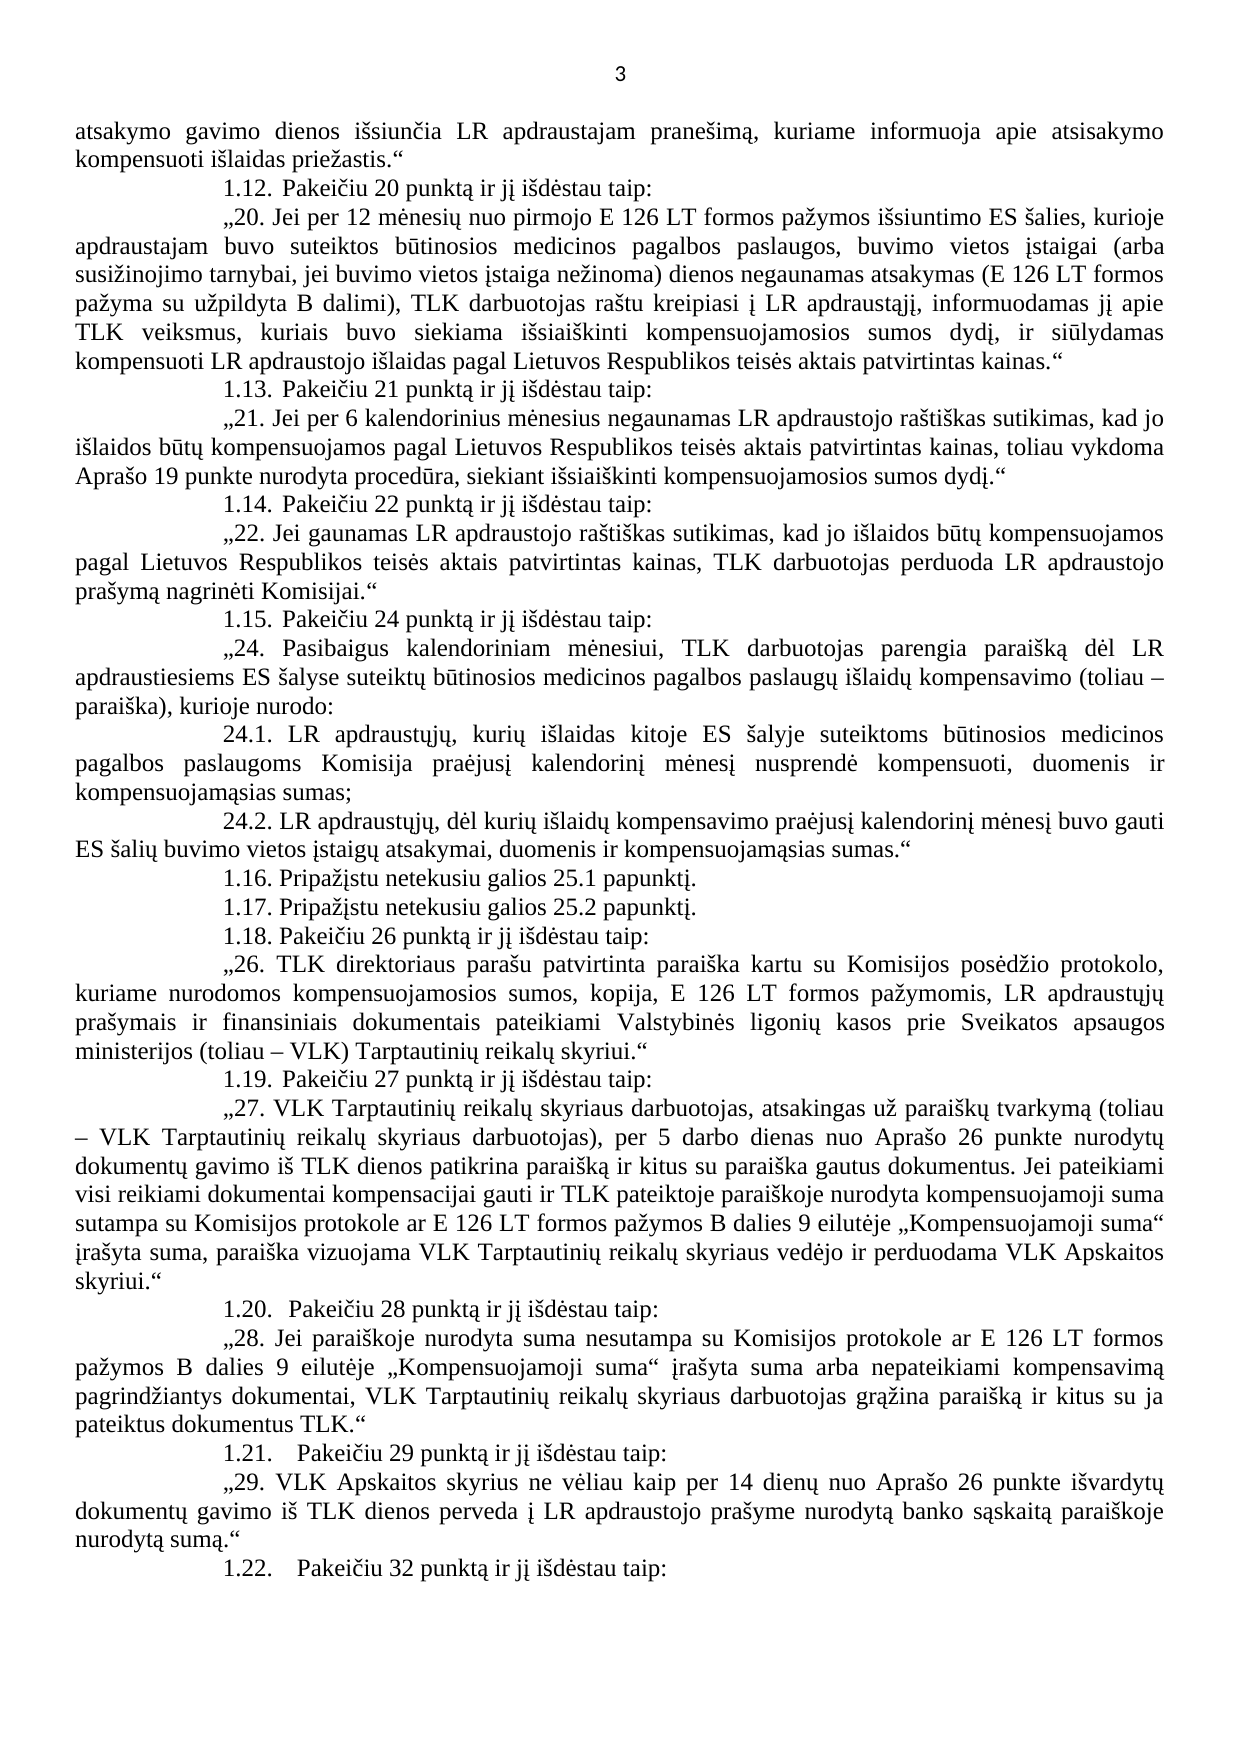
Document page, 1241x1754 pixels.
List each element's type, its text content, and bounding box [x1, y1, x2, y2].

text „28. Jei paraiškoje nurodyta suma nesutampa su Komisijos protokole ar E 126 LT formos pažymos B dalies 9 eilutėje „Kompensuojamoji suma“ įrašyta suma arba nepateikiami kompensavimą pagrindžiantys dokumentai, VLK Tarptautinių reikalų skyriaus darbuotojas grąžina paraišką ir kitus su ja pateiktus dokumentus TLK.“ [75, 1323, 1165, 1438]
text „24. Pasibaigus kalendoriniam mėnesiui, TLK darbuotojas parengia paraišką dėl LR apdraustiesiems ES šalyse suteiktų būtinosios medicinos pagalbos paslaugų išlaidų kompensavimo (toliau – paraiška), kurioje nurodo: [75, 633, 1165, 719]
text 1.18. Pakeičiu 26 punktą ir jį išdėstau taip: [75, 921, 1165, 949]
text 24.1. LR apdraustųjų, kurių išlaidas kitoje ES šalyje suteiktoms būtinosios medicinos pagalbos paslaugoms Komisija praėjusį kalendorinį mėnesį nusprendė kompensuoti, duomenis ir kompensuojamąsias sumas; [75, 719, 1165, 806]
text 1.22. Pakeičiu 32 punktą ir jį išdėstau taip: [125, 1553, 1165, 1582]
text „29. VLK Apskaitos skyrius ne vėliau kaip per 14 dienų nuo Aprašo 26 punkte išvardytų dokumentų gavimo iš TLK dienos perveda į LR apdraustojo prašyme nurodytą banko sąskaitą paraiškoje nurodytą sumą.“ [75, 1467, 1165, 1553]
text 1.17. Pripažįstu netekusiu galios 25.2 papunktį. [75, 892, 1165, 921]
text „22. Jei gaunamas LR apdraustojo raštiškas sutikimas, kad jo išlaidos būtų kompensuojamos pagal Lietuvos Respublikos teisės aktais patvirtintas kainas, TLK darbuotojas perduoda LR apdraustojo prašymą nagrinėti Komisijai.“ [75, 518, 1165, 604]
text „26. TLK direktoriaus parašu patvirtinta paraiška kartu su Komisijos posėdžio protokolo, kuriame nurodomos kompensuojamosios sumos, kopija, E 126 LT formos pažymomis, LR apdraustųjų prašymais ir finansiniais dokumentais pateikiami Valstybinės ligonių kasos prie Sveikatos apsaugos ministerijos (toliau – VLK) Tarptautinių reikalų skyriui.“ [75, 949, 1165, 1064]
text „27. VLK Tarptautinių reikalų skyriaus darbuotojas, atsakingas už paraiškų tvarkymą (toliau – VLK Tarptautinių reikalų skyriaus darbuotojas), per 5 darbo dienas nuo Aprašo 26 punkte nurodytų dokumentų gavimo iš TLK dienos patikrina paraišką ir kitus su paraiška gautus dokumentus. Jei pateikiami visi reikiami dokumentai kompensacijai gauti ir TLK pateiktoje paraiškoje nurodyta kompensuojamoji suma sutampa su Komisijos protokole ar E 126 LT formos pažymos B dalies 9 eilutėje „Kompensuojamoji suma“ įrašyta suma, paraiška vizuojama VLK Tarptautinių reikalų skyriaus vedėjo ir perduodama VLK Apskaitos skyriui.“ [75, 1093, 1165, 1294]
text „21. Jei per 6 kalendorinius mėnesius negaunamas LR apdraustojo raštiškas sutikimas, kad jo išlaidos būtų kompensuojamos pagal Lietuvos Respublikos teisės aktais patvirtintas kainas, toliau vykdoma Aprašo 19 punkte nurodyta procedūra, siekiant išsiaiškinti kompensuojamosios sumos dydį.“ [75, 403, 1165, 489]
text 1.12. Pakeičiu 20 punktą ir jį išdėstau taip: [223, 173, 1165, 202]
text 1.19. Pakeičiu 27 punktą ir jį išdėstau taip: [125, 1064, 1165, 1093]
text 1.21. Pakeičiu 29 punktą ir jį išdėstau taip: [125, 1438, 1165, 1467]
text 1.15. Pakeičiu 24 punktą ir jį išdėstau taip: [223, 604, 1165, 633]
text 1.13. Pakeičiu 21 punktą ir jį išdėstau taip: [223, 374, 1165, 403]
text 24.2. LR apdraustųjų, dėl kurių išlaidų kompensavimo praėjusį kalendorinį mėnesį buvo gauti ES šalių buvimo vietos įstaigų atsakymai, duomenis ir kompensuojamąsias sumas.“ [75, 806, 1165, 863]
text atsakymo gavimo dienos išsiunčia LR apdraustajam pranešimą, kuriame informuoja apie atsisakymo kompensuoti išlaidas priežastis.“ [75, 116, 1165, 173]
text 1.20. Pakeičiu 28 punktą ir jį išdėstau taip: [125, 1294, 1165, 1323]
text 1.14. Pakeičiu 22 punktą ir jį išdėstau taip: [223, 489, 1165, 518]
text „20. Jei per 12 mėnesių nuo pirmojo E 126 LT formos pažymos išsiuntimo ES šalies, kurioje apdraustajam buvo suteiktos būtinosios medicinos pagalbos paslaugos, buvimo vietos įstaigai (arba susižinojimo tarnybai, jei buvimo vietos įstaiga nežinoma) dienos negaunamas atsakymas (E 126 LT formos pažyma su užpildyta B dalimi), TLK darbuotojas raštu kreipiasi į LR apdraustąjį, informuodamas jį apie TLK veiksmus, kuriais buvo siekiama išsiaiškinti kompensuojamosios sumos dydį, ir siūlydamas kompensuoti LR apdraustojo išlaidas pagal Lietuvos Respublikos teisės aktais patvirtintas kainas.“ [75, 202, 1165, 374]
text 1.16. Pripažįstu netekusiu galios 25.1 papunktį. [75, 863, 1165, 892]
